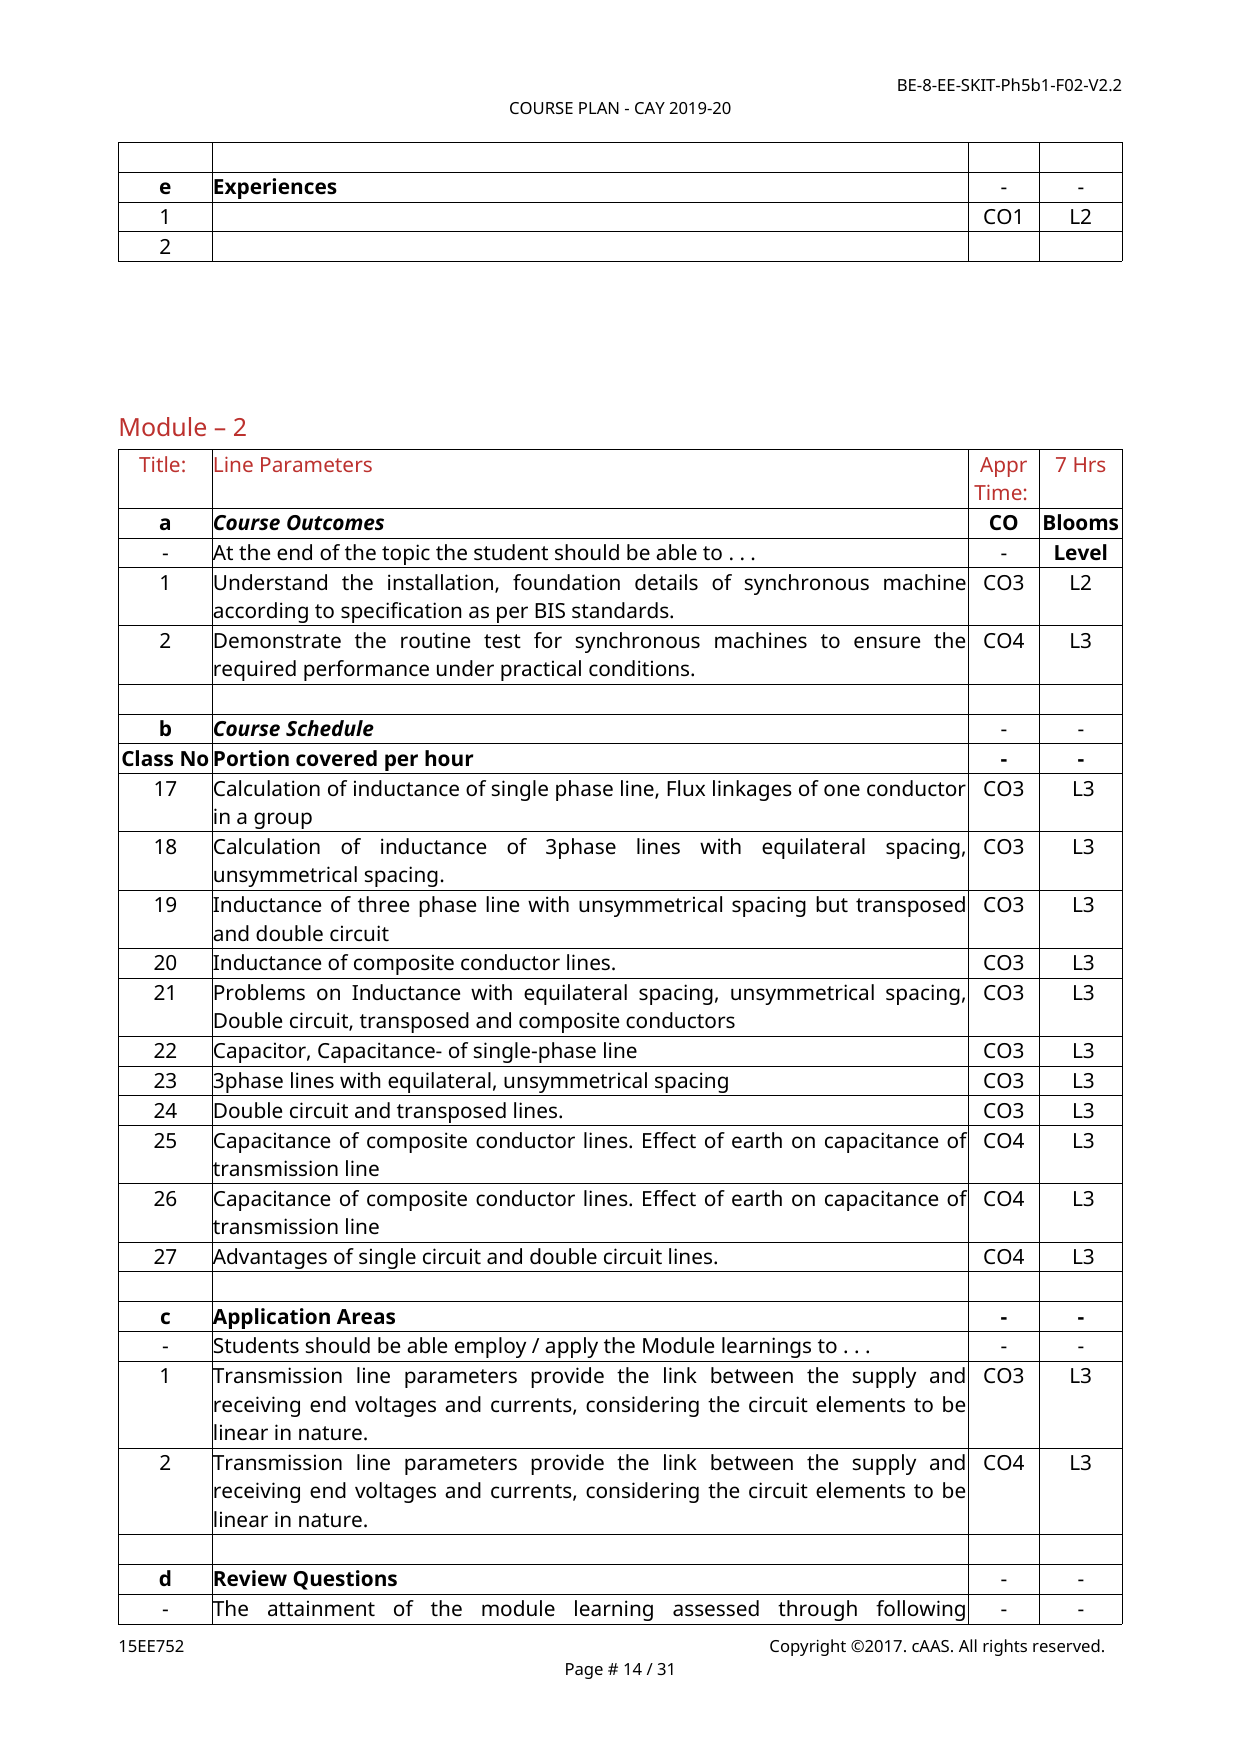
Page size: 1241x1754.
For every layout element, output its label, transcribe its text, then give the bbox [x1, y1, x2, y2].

table_cell Portion covered per hour [213, 744, 968, 773]
table_cell - [1040, 715, 1122, 743]
table_cell L3 [1040, 1449, 1122, 1534]
table_cell CO4 [969, 1126, 1039, 1183]
table_cell Advantages of single circuit and double circuit lines. [213, 1243, 968, 1271]
table_cell [1040, 143, 1122, 172]
table_cell d [119, 1565, 212, 1594]
table_header 7 Hrs [1040, 450, 1122, 508]
table_cell CO4 [969, 1243, 1039, 1271]
table_cell CO4 [969, 626, 1039, 684]
table_header Line Parameters [213, 450, 968, 508]
table_cell [213, 232, 968, 261]
table_cell Review Questions [213, 1565, 968, 1594]
table_cell Students should be able employ / apply the Module learnings to . . . [213, 1332, 968, 1361]
table_cell Blooms [1040, 509, 1122, 537]
table_cell 27 [119, 1243, 212, 1271]
table_cell [213, 1272, 968, 1301]
table_cell - [969, 1302, 1039, 1331]
table_cell Course Schedule [213, 715, 968, 743]
table_cell - [1040, 744, 1122, 773]
table_cell L3 [1040, 891, 1122, 948]
table_cell L3 [1040, 1067, 1122, 1095]
table_cell Inductance of three phase line with unsymmetrical spacing but transposed and double circuit [213, 891, 968, 948]
table_cell - [1040, 1595, 1122, 1623]
table_cell CO [969, 509, 1039, 537]
table_cell [969, 143, 1039, 172]
table_header Appr Time: [969, 450, 1039, 508]
table_cell - [1040, 1565, 1122, 1594]
table_cell Transmission line parameters provide the link between the supply and receiving end voltages and currents, considering the circuit elements to be linear in nature. [213, 1362, 968, 1447]
table_cell Calculation of inductance of 3phase lines with equilateral spacing, unsymmetrical spacing. [213, 832, 968, 889]
table_cell Experiences [213, 173, 968, 202]
table_cell Problems on Inductance with equilateral spacing, unsymmetrical spacing, Double circuit, transposed and composite conductors [213, 979, 968, 1036]
table_cell - [119, 1595, 212, 1623]
table_cell 18 [119, 832, 212, 889]
table_cell L3 [1040, 949, 1122, 977]
table_cell - [969, 539, 1039, 567]
table_cell Double circuit and transposed lines. [213, 1096, 968, 1125]
table_cell 2 [119, 1449, 212, 1534]
table_cell L3 [1040, 1184, 1122, 1242]
table_cell 25 [119, 1126, 212, 1183]
table_cell - [1040, 173, 1122, 202]
table_cell [1040, 685, 1122, 713]
table_cell Capacitor, Capacitance- of single-phase line [213, 1037, 968, 1066]
table_cell L3 [1040, 1362, 1122, 1447]
table_cell CO3 [969, 1067, 1039, 1095]
table_cell [1040, 1535, 1122, 1564]
table_cell CO3 [969, 832, 1039, 889]
table_cell Understand the installation, foundation details of synchronous machine according to specification as per BIS standards. [213, 568, 968, 625]
table_cell 2 [119, 626, 212, 684]
table_cell Capacitance of composite conductor lines. Effect of earth on capacitance of transmission line [213, 1184, 968, 1242]
table_cell - [969, 744, 1039, 773]
table_cell - [1040, 1332, 1122, 1361]
table_cell CO3 [969, 568, 1039, 625]
table_cell [119, 1535, 212, 1564]
subtitle Module – 2 [118, 409, 1122, 443]
table_cell L3 [1040, 1243, 1122, 1271]
table_cell 2 [119, 232, 212, 261]
table_cell [969, 685, 1039, 713]
table_cell CO3 [969, 891, 1039, 948]
table_cell 3phase lines with equilateral, unsymmetrical spacing [213, 1067, 968, 1095]
table_cell L2 [1040, 568, 1122, 625]
table_cell 26 [119, 1184, 212, 1242]
table_cell CO3 [969, 979, 1039, 1036]
table_cell a [119, 509, 212, 537]
table_cell [119, 143, 212, 172]
table_cell CO3 [969, 774, 1039, 831]
table_cell [213, 1535, 968, 1564]
table_cell - [969, 715, 1039, 743]
table_cell c [119, 1302, 212, 1331]
table_cell 20 [119, 949, 212, 977]
table_cell CO3 [969, 1096, 1039, 1125]
table_cell L3 [1040, 626, 1122, 684]
table_cell b [119, 715, 212, 743]
table_cell Calculation of inductance of single phase line, Flux linkages of one conductor in a group [213, 774, 968, 831]
table_cell Level [1040, 539, 1122, 567]
table_cell - [119, 539, 212, 567]
table_cell [969, 232, 1039, 261]
table_cell [969, 1535, 1039, 1564]
table_cell - [969, 1595, 1039, 1623]
table_cell 22 [119, 1037, 212, 1066]
table_cell 19 [119, 891, 212, 948]
table_cell The attainment of the module learning assessed through following [213, 1595, 968, 1623]
table_cell - [969, 1565, 1039, 1594]
table_cell L3 [1040, 1126, 1122, 1183]
table_cell 17 [119, 774, 212, 831]
table_cell Transmission line parameters provide the link between the supply and receiving end voltages and currents, considering the circuit elements to be linear in nature. [213, 1449, 968, 1534]
table_cell [969, 1272, 1039, 1301]
table_cell L2 [1040, 203, 1122, 231]
table_cell CO3 [969, 1037, 1039, 1066]
table_cell Inductance of composite conductor lines. [213, 949, 968, 977]
table_cell - [119, 1332, 212, 1361]
table_cell - [1040, 1302, 1122, 1331]
table_cell - [969, 1332, 1039, 1361]
table_cell e [119, 173, 212, 202]
table_cell [119, 1272, 212, 1301]
table_cell L3 [1040, 1096, 1122, 1125]
table_header Title: [119, 450, 212, 508]
table_cell Application Areas [213, 1302, 968, 1331]
table_cell CO3 [969, 949, 1039, 977]
table_cell 23 [119, 1067, 212, 1095]
table_cell 24 [119, 1096, 212, 1125]
table_cell 21 [119, 979, 212, 1036]
table_cell CO4 [969, 1184, 1039, 1242]
table_cell [1040, 1272, 1122, 1301]
table_cell 1 [119, 568, 212, 625]
table_cell [213, 685, 968, 713]
table_cell Course Outcomes [213, 509, 968, 537]
table_cell L3 [1040, 774, 1122, 831]
table_cell Demonstrate the routine test for synchronous machines to ensure the required performance under practical conditions. [213, 626, 968, 684]
table_cell Class No [119, 744, 212, 773]
table_cell L3 [1040, 832, 1122, 889]
table_cell 1 [119, 1362, 212, 1447]
table_cell CO4 [969, 1449, 1039, 1534]
table_cell Capacitance of composite conductor lines. Effect of earth on capacitance of transmission line [213, 1126, 968, 1183]
table_cell 1 [119, 203, 212, 231]
table_cell [213, 143, 968, 172]
table_cell [119, 685, 212, 713]
table_cell CO1 [969, 203, 1039, 231]
table_cell L3 [1040, 1037, 1122, 1066]
table_cell At the end of the topic the student should be able to . . . [213, 539, 968, 567]
table_cell [213, 203, 968, 231]
table_cell CO3 [969, 1362, 1039, 1447]
table_cell [1040, 232, 1122, 261]
table_cell L3 [1040, 979, 1122, 1036]
table_cell - [969, 173, 1039, 202]
